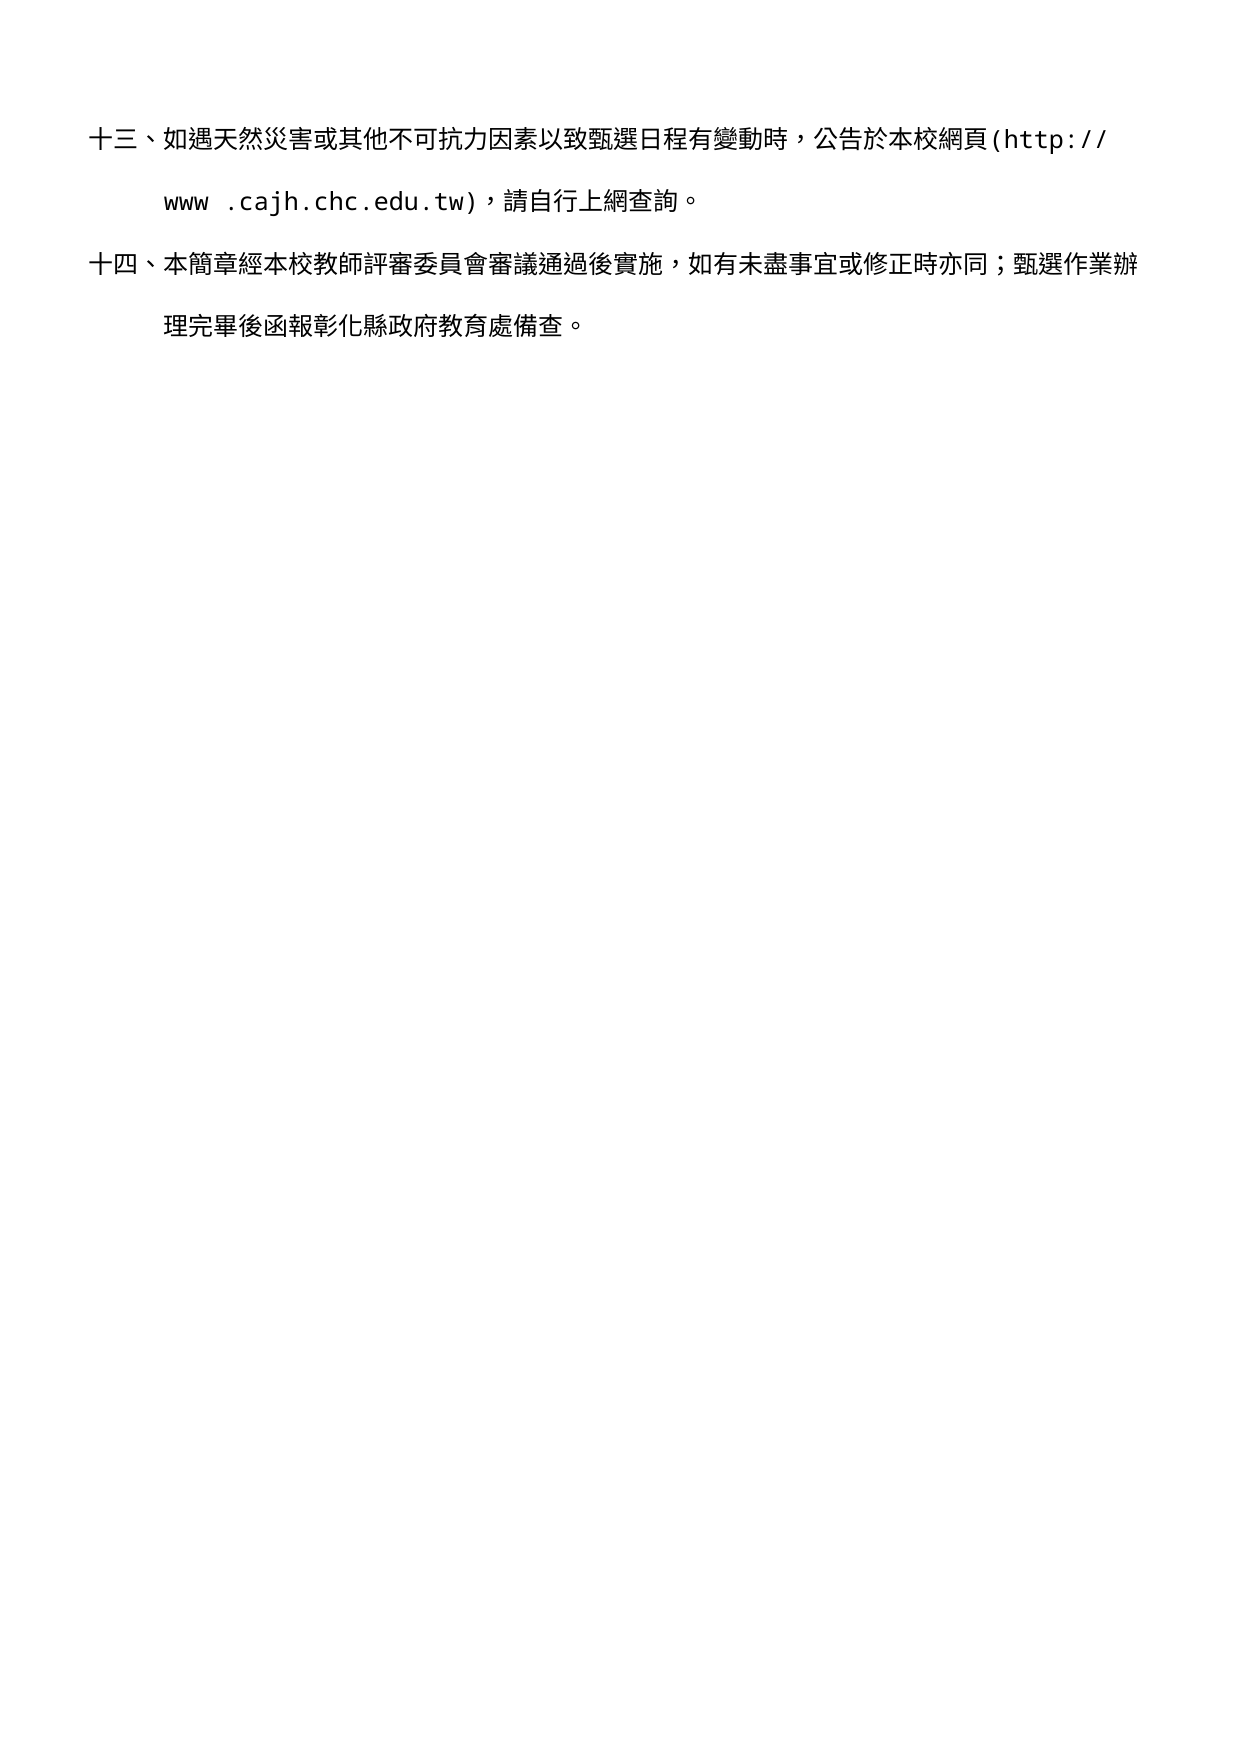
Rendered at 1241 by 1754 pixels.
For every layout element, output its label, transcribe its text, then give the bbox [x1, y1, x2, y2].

text 十三、如遇天然災害或其他不可抗力因素以致甄選日程有變動時，公告於本校網頁(http://www .cajh.chc.edu.tw)，請自行上網查詢。 [89, 96, 1152, 221]
text 十四、本簡章經本校教師評審委員會審議通過後實施，如有未盡事宜或修正時亦同；甄選作業辦理完畢後函報彰化縣政府教育處備查。 [89, 221, 1152, 346]
